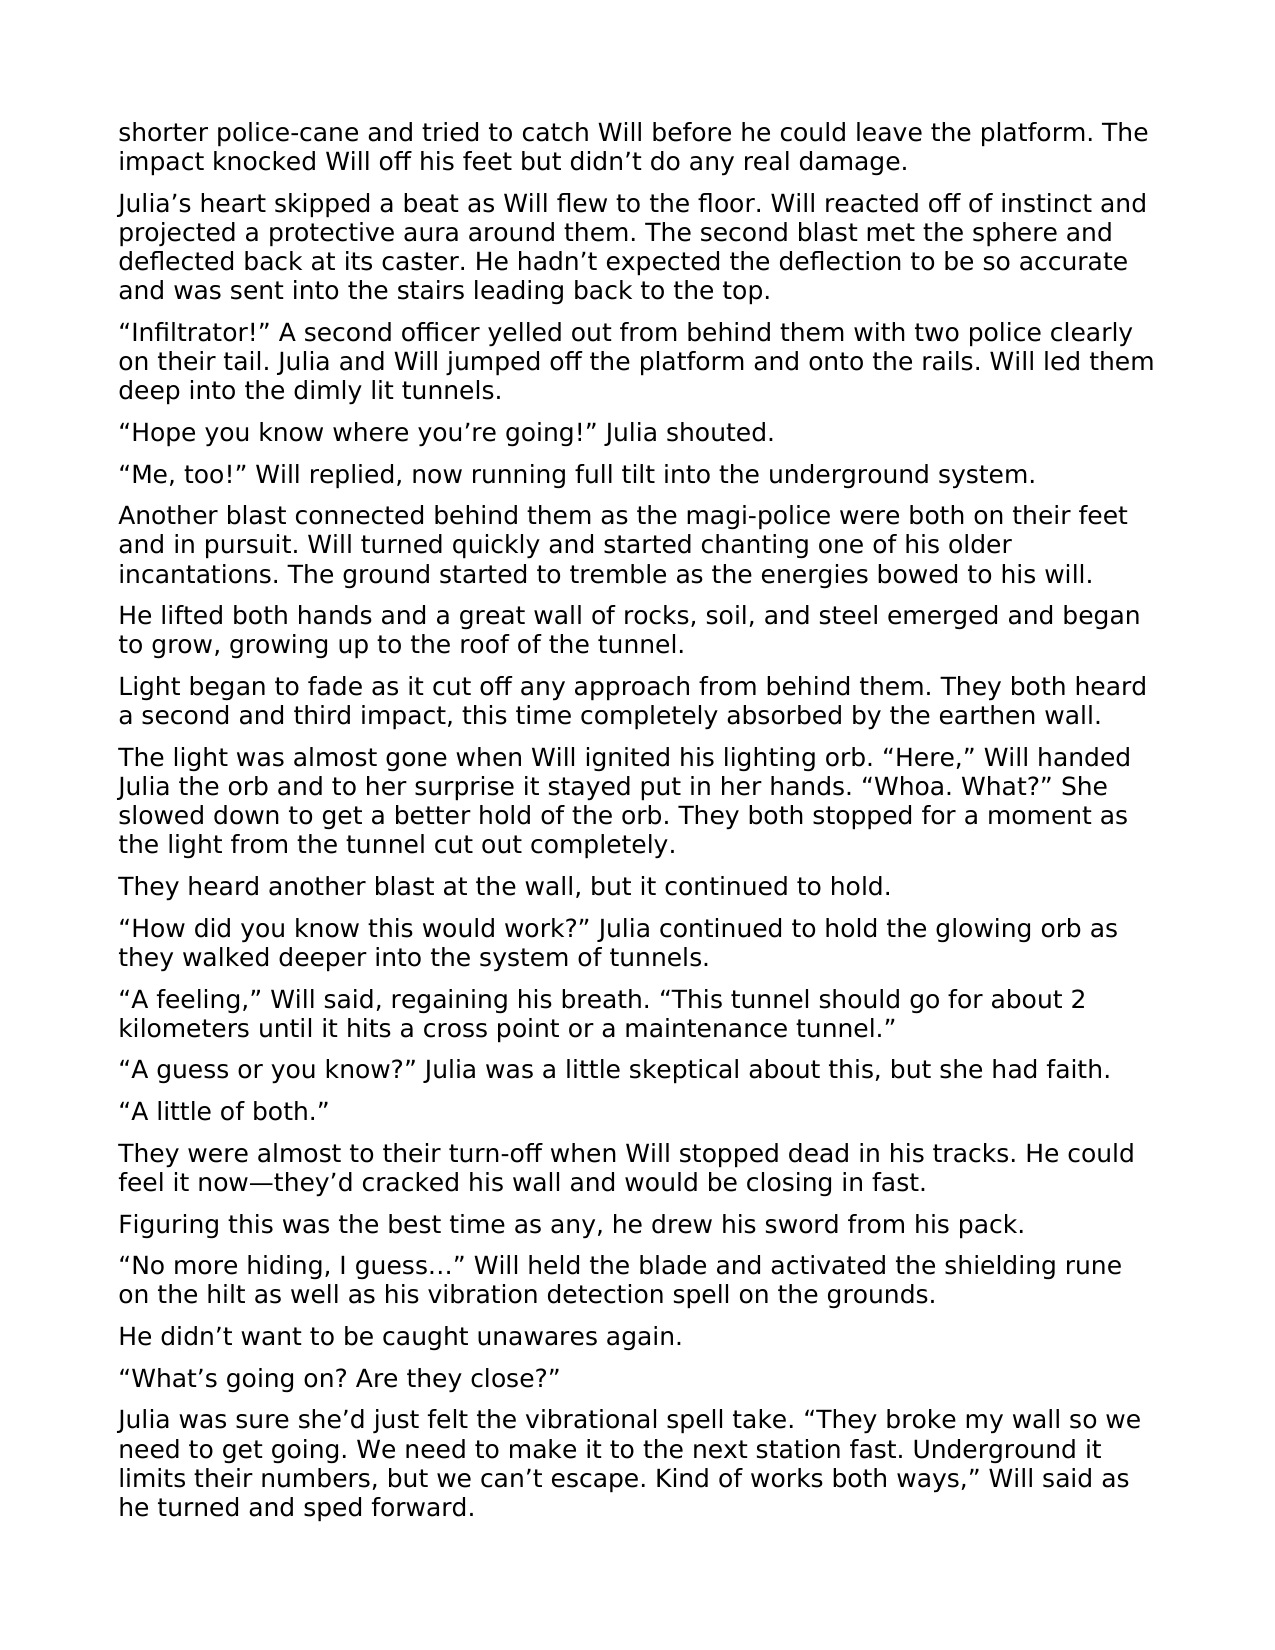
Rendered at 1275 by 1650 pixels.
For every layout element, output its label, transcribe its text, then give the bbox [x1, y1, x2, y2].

text “A guess or you know?” Julia was a little skeptical about this, but she had faith. [118, 1056, 1157, 1085]
text Light began to fade as it cut off any approach from behind them. They both heard a second and third impact, this time completely absorbed by the earthen wall. [118, 672, 1157, 731]
text “Hope you know where you’re going!” Julia shouted. [118, 418, 1157, 447]
text They heard another blast at the wall, but it continued to hold. [118, 872, 1157, 901]
text “Infiltrator!” A second officer yelled out from behind them with two police clearly on their tail. Julia and Will jumped off the platform and onto the rails. Will led them deep into the dimly lit tunnels. [118, 318, 1157, 406]
text “A little of both.” [118, 1097, 1157, 1126]
text “No more hiding, I guess…” Will held the blade and activated the shielding rune on the hilt as well as his vibration detection spell on the grounds. [118, 1251, 1157, 1310]
text “How did you know this would work?” Julia continued to hold the glowing orb as they walked deeper into the system of tunnels. [118, 914, 1157, 972]
text “What’s going on? Are they close?” [118, 1364, 1157, 1393]
text The light was almost gone when Will ignited his lighting orb. “Here,” Will handed Julia the orb and to her surprise it stayed put in her hands. “Whoa. What?” She slowed down to get a better hold of the orb. They both stopped for a moment as the light from the tunnel cut out completely. [118, 743, 1157, 860]
text Julia’s heart skipped a beat as Will flew to the floor. Will reacted off of instinct and projected a protective aura around them. The second blast met the sphere and deflected back at its caster. He hadn’t expected the deflection to be so accurate and was sent into the stairs leading back to the top. [118, 189, 1157, 306]
text Julia was sure she’d just felt the vibrational spell take. “They broke my wall so we need to get going. We need to make it to the next station fast. Underground it limits their numbers, but we can’t escape. Kind of works both ways,” Will said as he turned and sped forward. [118, 1406, 1157, 1522]
text Figuring this was the best time as any, he drew his sword from his pack. [118, 1210, 1157, 1239]
text He didn’t want to be caught unawares again. [118, 1322, 1157, 1351]
text “Me, too!” Will replied, now running full tilt into the underground system. [118, 460, 1157, 489]
text Another blast connected behind them as the magi-police were both on their feet and in pursuit. Will turned quickly and started chanting one of his older incantations. The ground started to tremble as the energies bowed to his will. [118, 501, 1157, 589]
text He lifted both hands and a great wall of rocks, soil, and steel emerged and began to grow, growing up to the roof of the tunnel. [118, 601, 1157, 660]
text They were almost to their turn-off when Will stopped dead in his tracks. He could feel it now—they’d cracked his wall and would be closing in fast. [118, 1139, 1157, 1197]
text “A feeling,” Will said, regaining his breath. “This tunnel should go for about 2 kilometers until it hits a cross point or a maintenance tunnel.” [118, 985, 1157, 1043]
text shorter police-cane and tried to catch Will before he could leave the platform. The impact knocked Will off his feet but didn’t do any real damage. [118, 118, 1157, 176]
